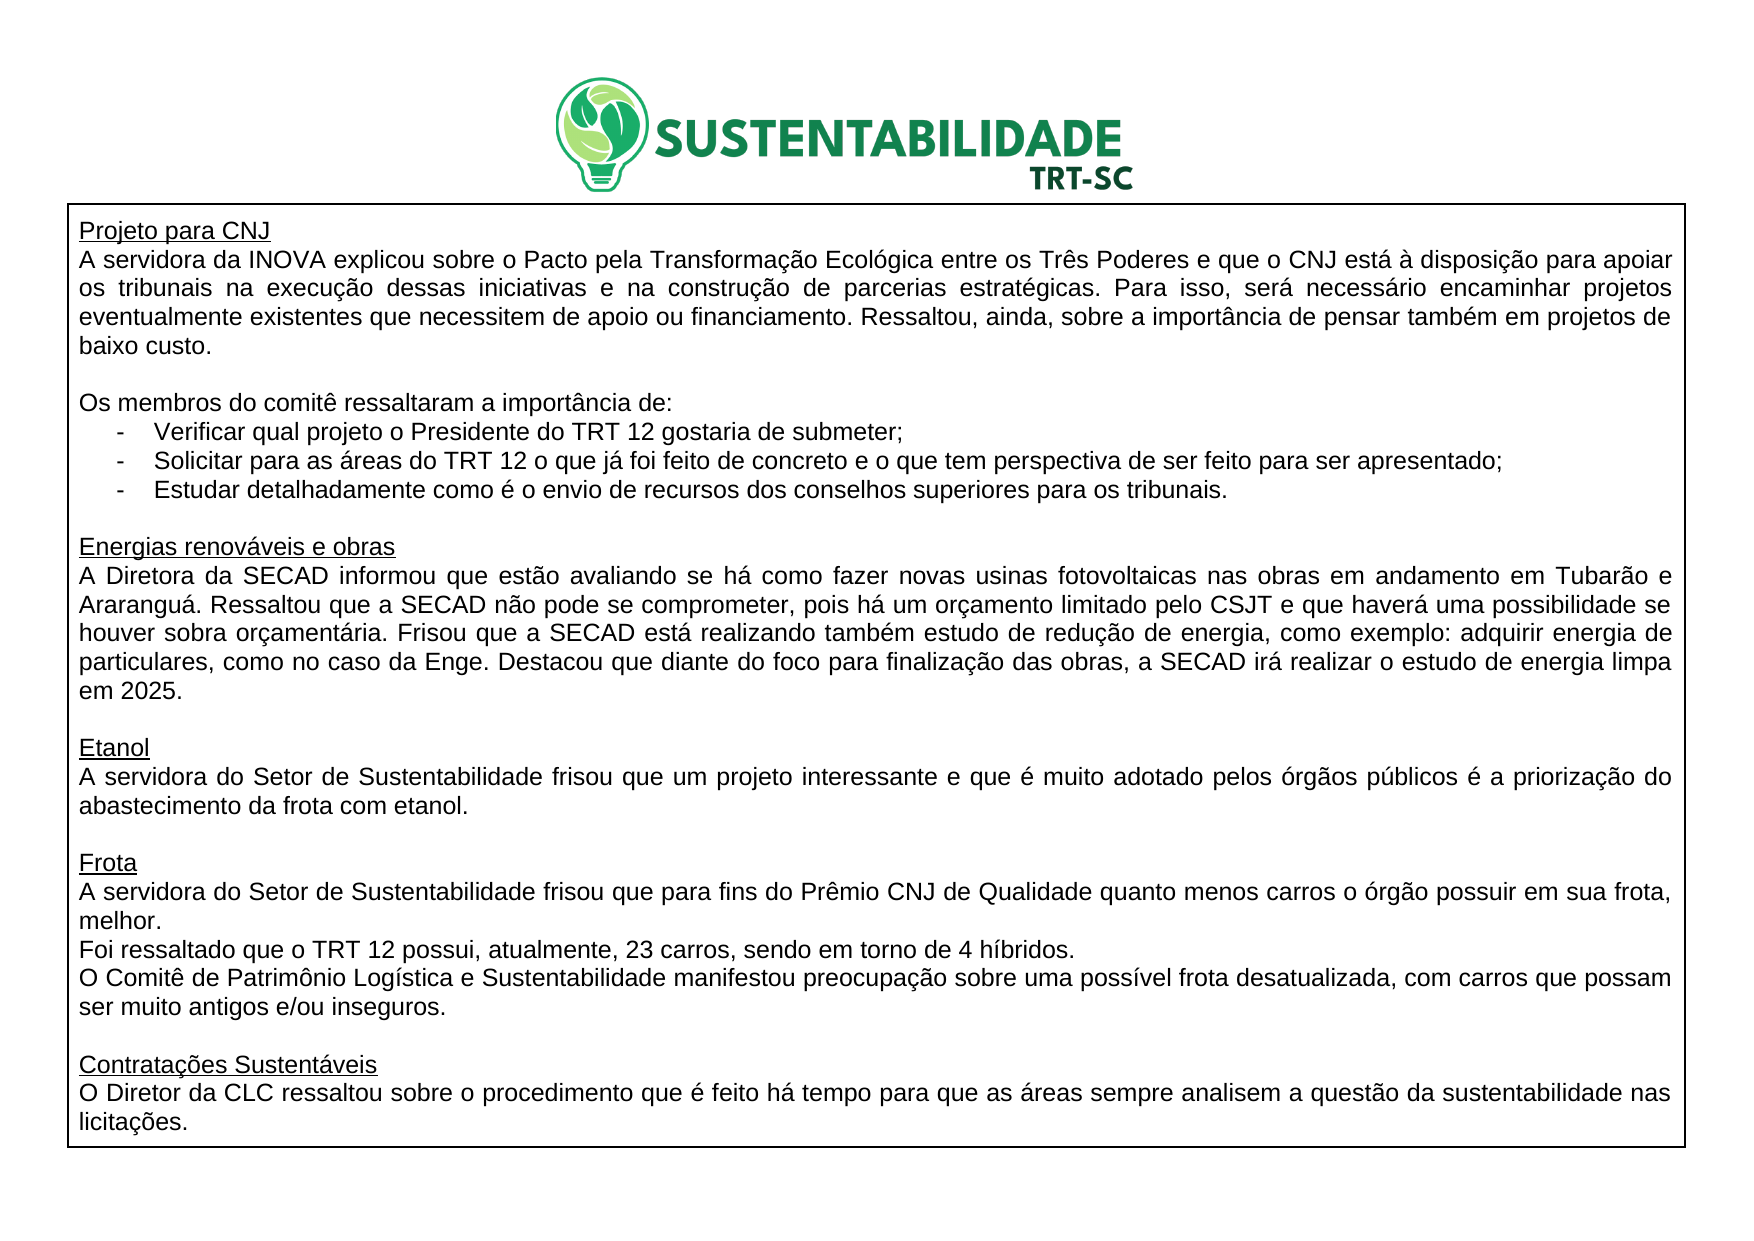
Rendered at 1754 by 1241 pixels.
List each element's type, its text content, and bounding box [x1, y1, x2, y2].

table_cell Projeto para CNJ A servidora da INOVA explicou sobre o Pacto pela Transformação Ecológica entre os Três Poderes e que o CNJ está à disposição para apoiar os tribunais na execução dessas iniciativas e na construção de parcerias estratégicas. Para isso, será necessário encaminhar projetos eventualmente existentes que necessitem de apoio ou financiamento. Ressaltou, ainda, sobre a importância de pensar também em projetos de baixo custo. Os membros do comitê ressaltaram a importância de: Verificar qual projeto o Presidente do TRT 12 gostaria de submeter; Solicitar para as áreas do TRT 12 o que já foi feito de concreto e o que tem perspectiva de ser feito para ser apresentado; Estudar detalhadamente como é o envio de recursos dos conselhos superiores para os tribunais. Energias renováveis e obras A Diretora da SECAD informou que estão avaliando se há como fazer novas usinas fotovoltaicas nas obras em andamento em Tubarão e Araranguá. Ressaltou que a SECAD não pode se comprometer, pois há um orçamento limitado pelo CSJT e que haverá uma possibilidade se houver sobra orçamentária. Frisou que a SECAD está realizando também estudo de redução de energia, como exemplo: adquirir energia de particulares, como no caso da Enge. Destacou que diante do foco para finalização das obras, a SECAD irá realizar o estudo de energia limpa em 2025. Etanol A servidora do Setor de Sustentabilidade frisou que um projeto interessante e que é muito adotado pelos órgãos públicos é a priorização do abastecimento da frota com etanol. Frota A servidora do Setor de Sustentabilidade frisou que para fins do Prêmio CNJ de Qualidade quanto menos carros o órgão possuir em sua frota, melhor. Foi ressaltado que o TRT 12 possui, atualmente, 23 carros, sendo em torno de 4 híbridos. O Comitê de Patrimônio Logística e Sustentabilidade manifestou preocupação sobre uma possível frota desatualizada, com carros que possam ser muito antigos e/ou inseguros. Contratações Sustentáveis O Diretor da CLC ressaltou sobre o procedimento que é feito há tempo para que as áreas sempre analisem a questão da sustentabilidade nas licitações. [69, 205, 1684, 1146]
